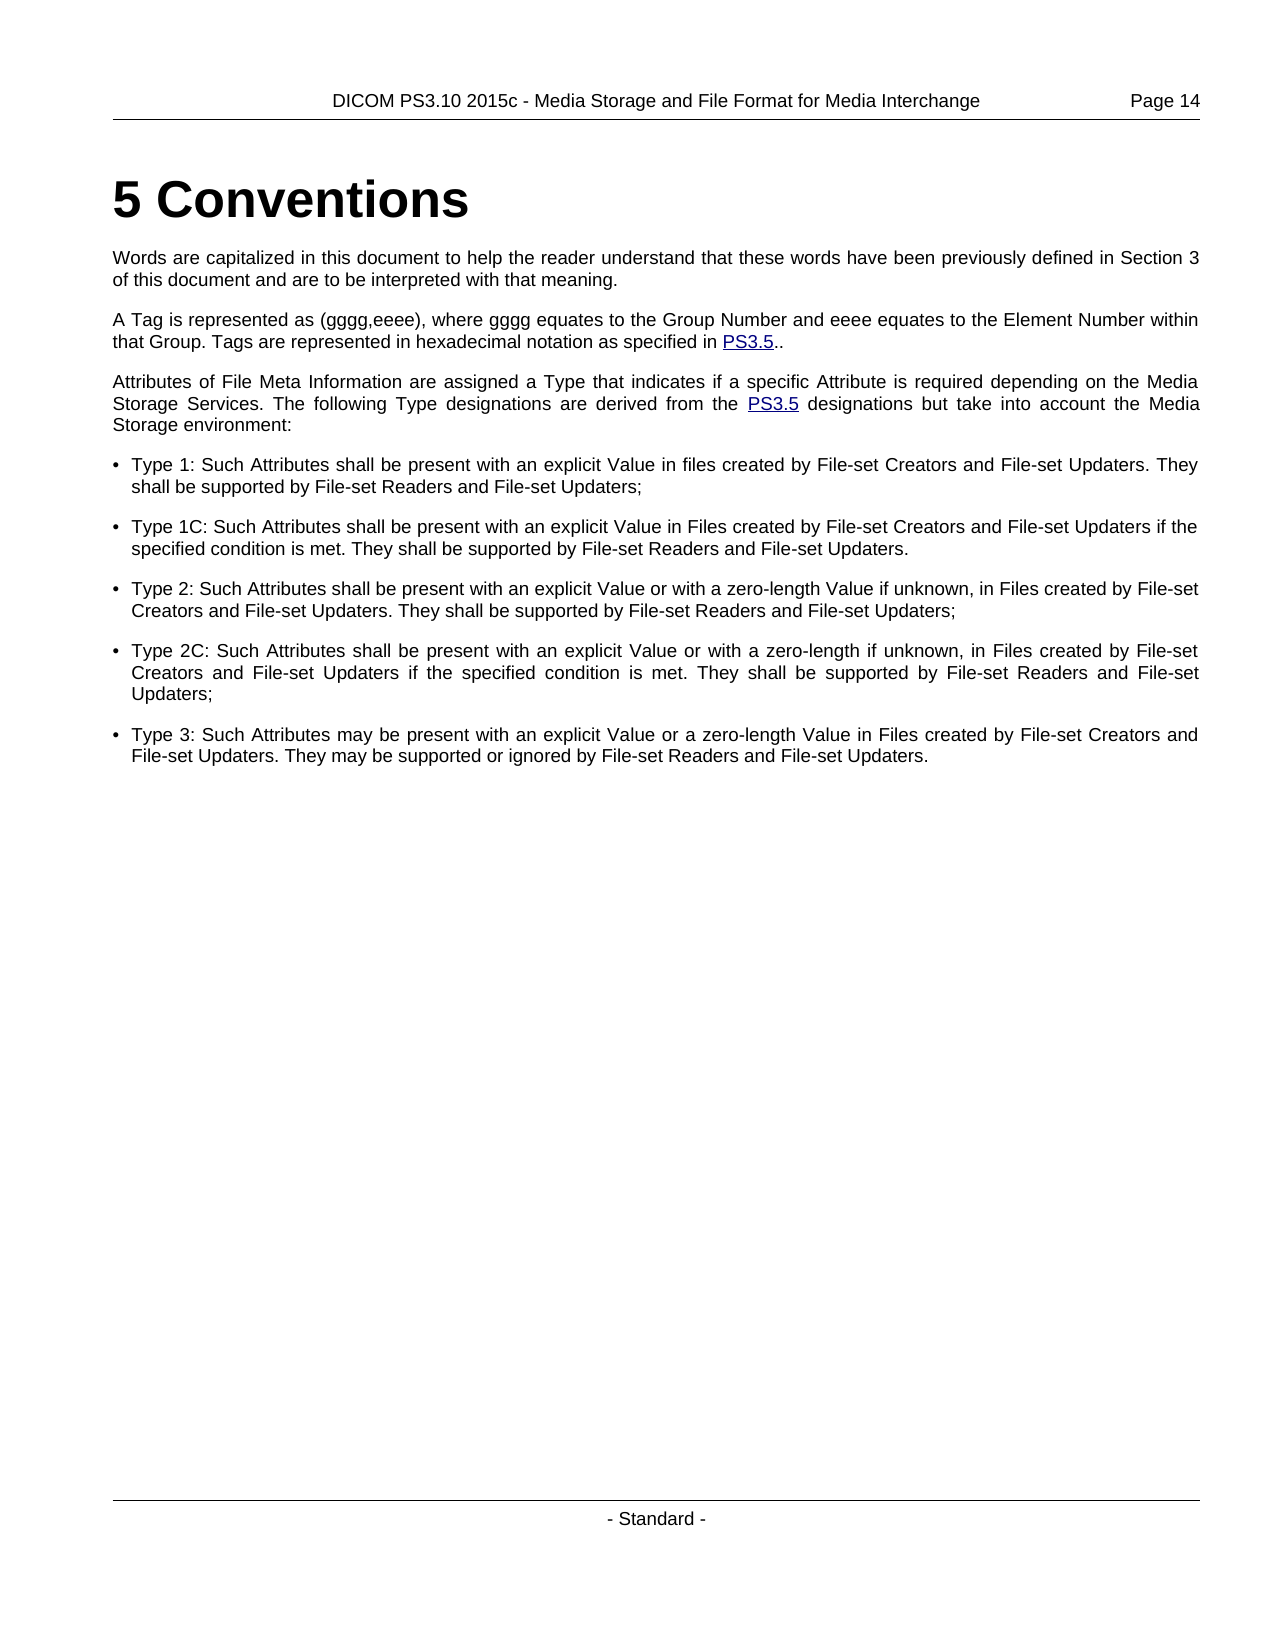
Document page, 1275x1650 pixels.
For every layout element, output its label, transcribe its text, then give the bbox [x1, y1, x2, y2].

text 5 Conventions [112, 169, 1200, 228]
list Type 3: Such Attributes may be present with an explicit Value or a zero-length Value in Files created by File-set Creators and File-set Updaters. They may be supported or ignored by File-set Readers and File-set Updaters. [112, 723, 1200, 766]
list Type 1: Such Attributes shall be present with an explicit Value in files created by File-set Creators and File-set Updaters. They shall be supported by File-set Readers and File-set Updaters; [112, 454, 1200, 497]
text Words are capitalized in this document to help the reader understand that these words have been previously defined in Section 3 of this document and are to be interpreted with that meaning. [112, 247, 1200, 290]
list Type 2C: Such Attributes shall be present with an explicit Value or with a zero-length if unknown, in Files created by File-set Creators and File-set Updaters if the specified condition is met. They shall be supported by File-set Readers and File-set Updaters; [112, 640, 1200, 704]
text A Tag is represented as (gggg,eeee), where gggg equates to the Group Number and eeee equates to the Element Number within that Group. Tags are represented in hexadecimal notation as specified in PS3.5.. [112, 309, 1200, 352]
list Type 2: Such Attributes shall be present with an explicit Value or with a zero-length Value if unknown, in Files created by File-set Creators and File-set Updaters. They shall be supported by File-set Readers and File-set Updaters; [112, 578, 1200, 621]
list Type 1C: Such Attributes shall be present with an explicit Value in Files created by File-set Creators and File-set Updaters if the specified condition is met. They shall be supported by File-set Readers and File-set Updaters. [112, 516, 1200, 559]
text Attributes of File Meta Information are assigned a Type that indicates if a specific Attribute is required depending on the Media Storage Services. The following Type designations are derived from the PS3.5 designations but take into account the Media Storage environment: [112, 371, 1200, 436]
